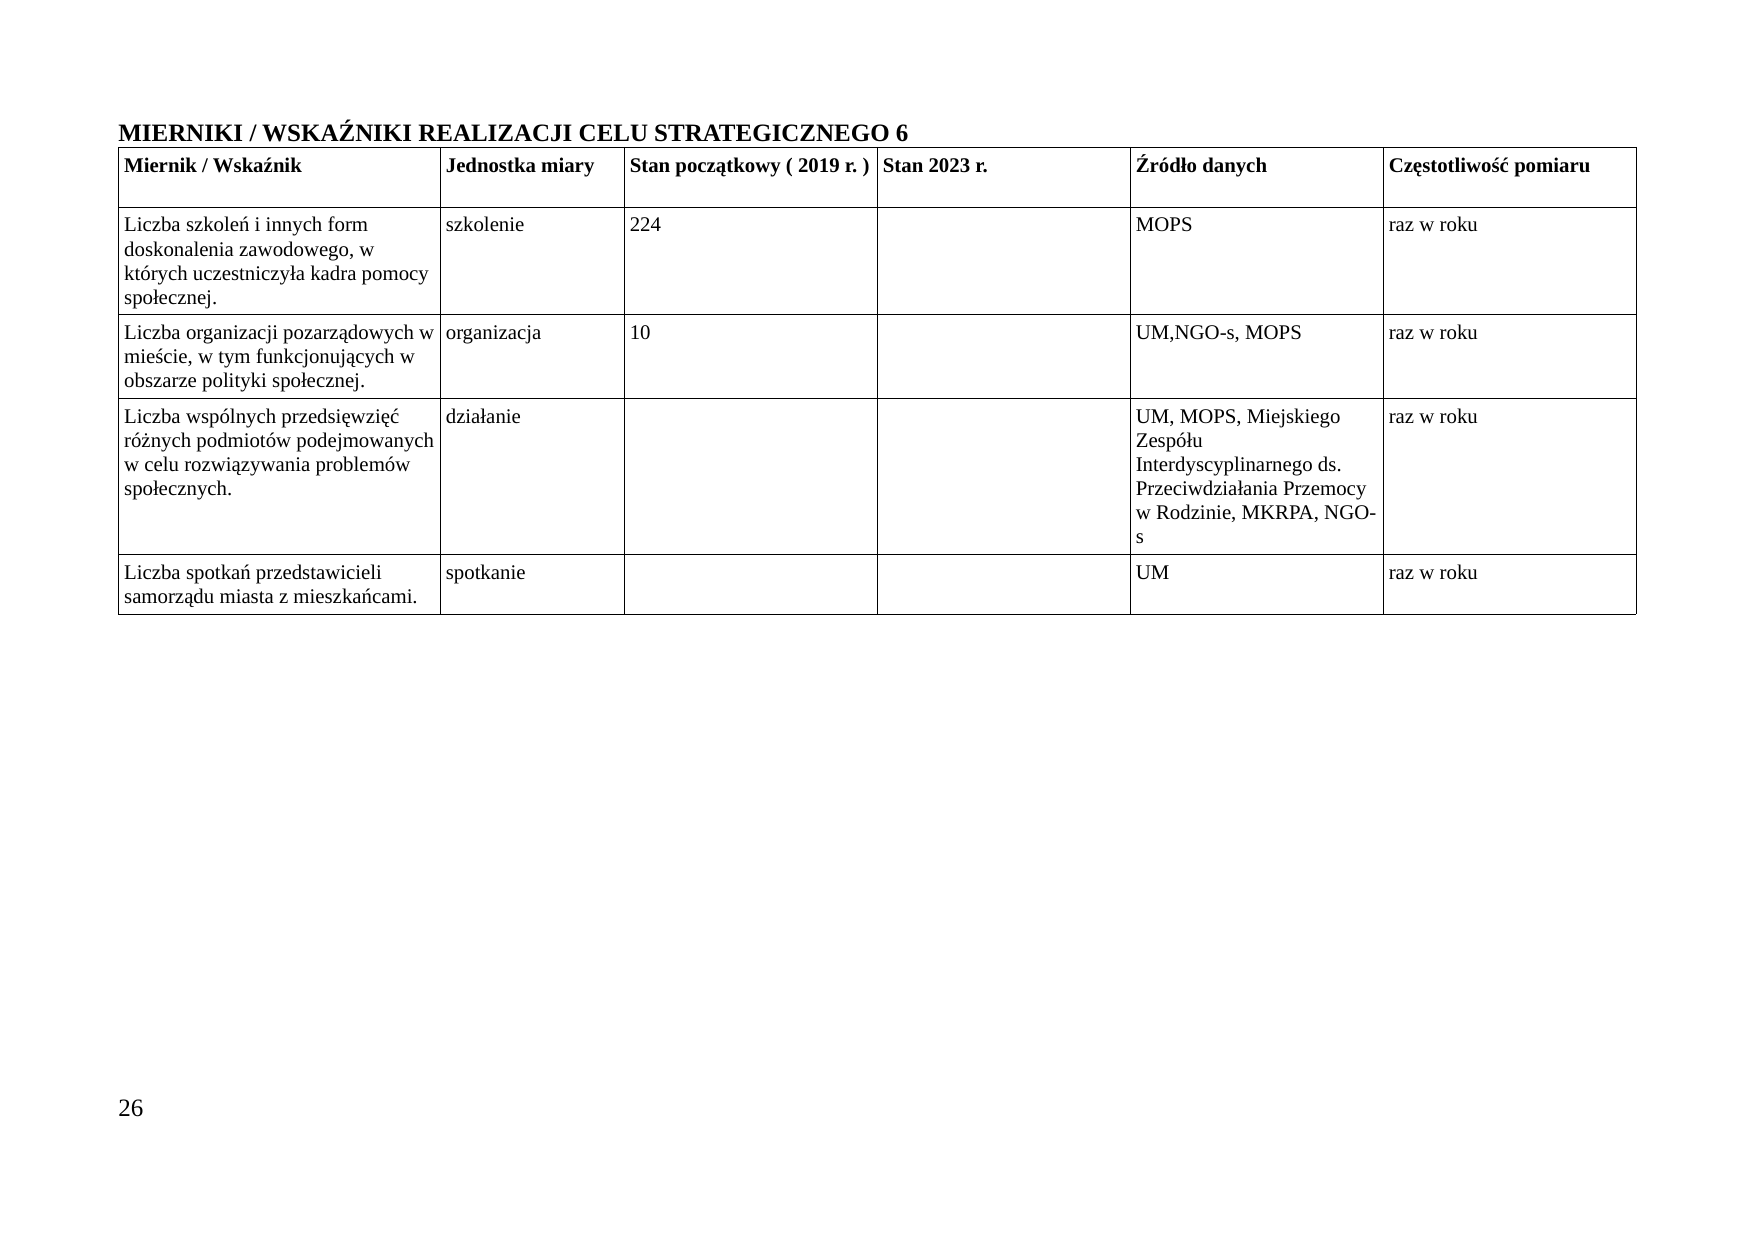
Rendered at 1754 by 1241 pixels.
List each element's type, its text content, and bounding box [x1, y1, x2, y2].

table_header Źródło danych [1131, 148, 1383, 207]
table_cell UM, MOPS, Miejskiego Zespółu Interdyscyplinarnego ds. Przeciwdziałania Przemocy w Rodzinie, MKRPA, NGO-s [1131, 399, 1383, 554]
table_cell raz w roku [1384, 208, 1636, 314]
table_cell Liczba szkoleń i innych form doskonalenia zawodowego, w których uczestniczyła kadra pomocy społecznej. [119, 208, 440, 314]
table_cell [878, 399, 1130, 554]
table_cell UM [1131, 555, 1383, 614]
table_cell spotkanie [441, 555, 624, 614]
table_header Częstotliwość pomiaru [1384, 148, 1636, 207]
table_cell 10 [625, 315, 877, 398]
table_cell Liczba wspólnych przedsięwzięć różnych podmiotów podejmowanych w celu rozwiązywania problemów społecznych. [119, 399, 440, 554]
text MIERNIKI / WSKAŹNIKI REALIZACJI CELU STRATEGICZNEGO 6 [118, 118, 1636, 147]
table_cell raz w roku [1384, 555, 1636, 614]
table_header Miernik / Wskaźnik [119, 148, 440, 207]
table_cell szkolenie [441, 208, 624, 314]
table_cell działanie [441, 399, 624, 554]
table_cell organizacja [441, 315, 624, 398]
table_cell [878, 315, 1130, 398]
table_header Jednostka miary [441, 148, 624, 207]
table_cell raz w roku [1384, 315, 1636, 398]
table_header Stan początkowy ( 2019 r. ) [625, 148, 877, 207]
table_cell UM,NGO-s, MOPS [1131, 315, 1383, 398]
table_cell Liczba organizacji pozarządowych w mieście, w tym funkcjonujących w obszarze polityki społecznej. [119, 315, 440, 398]
table_cell [878, 208, 1130, 314]
table_cell [878, 555, 1130, 614]
table_cell 224 [625, 208, 877, 314]
table_cell Liczba spotkań przedstawicieli samorządu miasta z mieszkańcami. [119, 555, 440, 614]
table_cell MOPS [1131, 208, 1383, 314]
table_header Stan 2023 r. [878, 148, 1130, 207]
table_cell [625, 399, 877, 554]
table_cell raz w roku [1384, 399, 1636, 554]
table_cell [625, 555, 877, 614]
